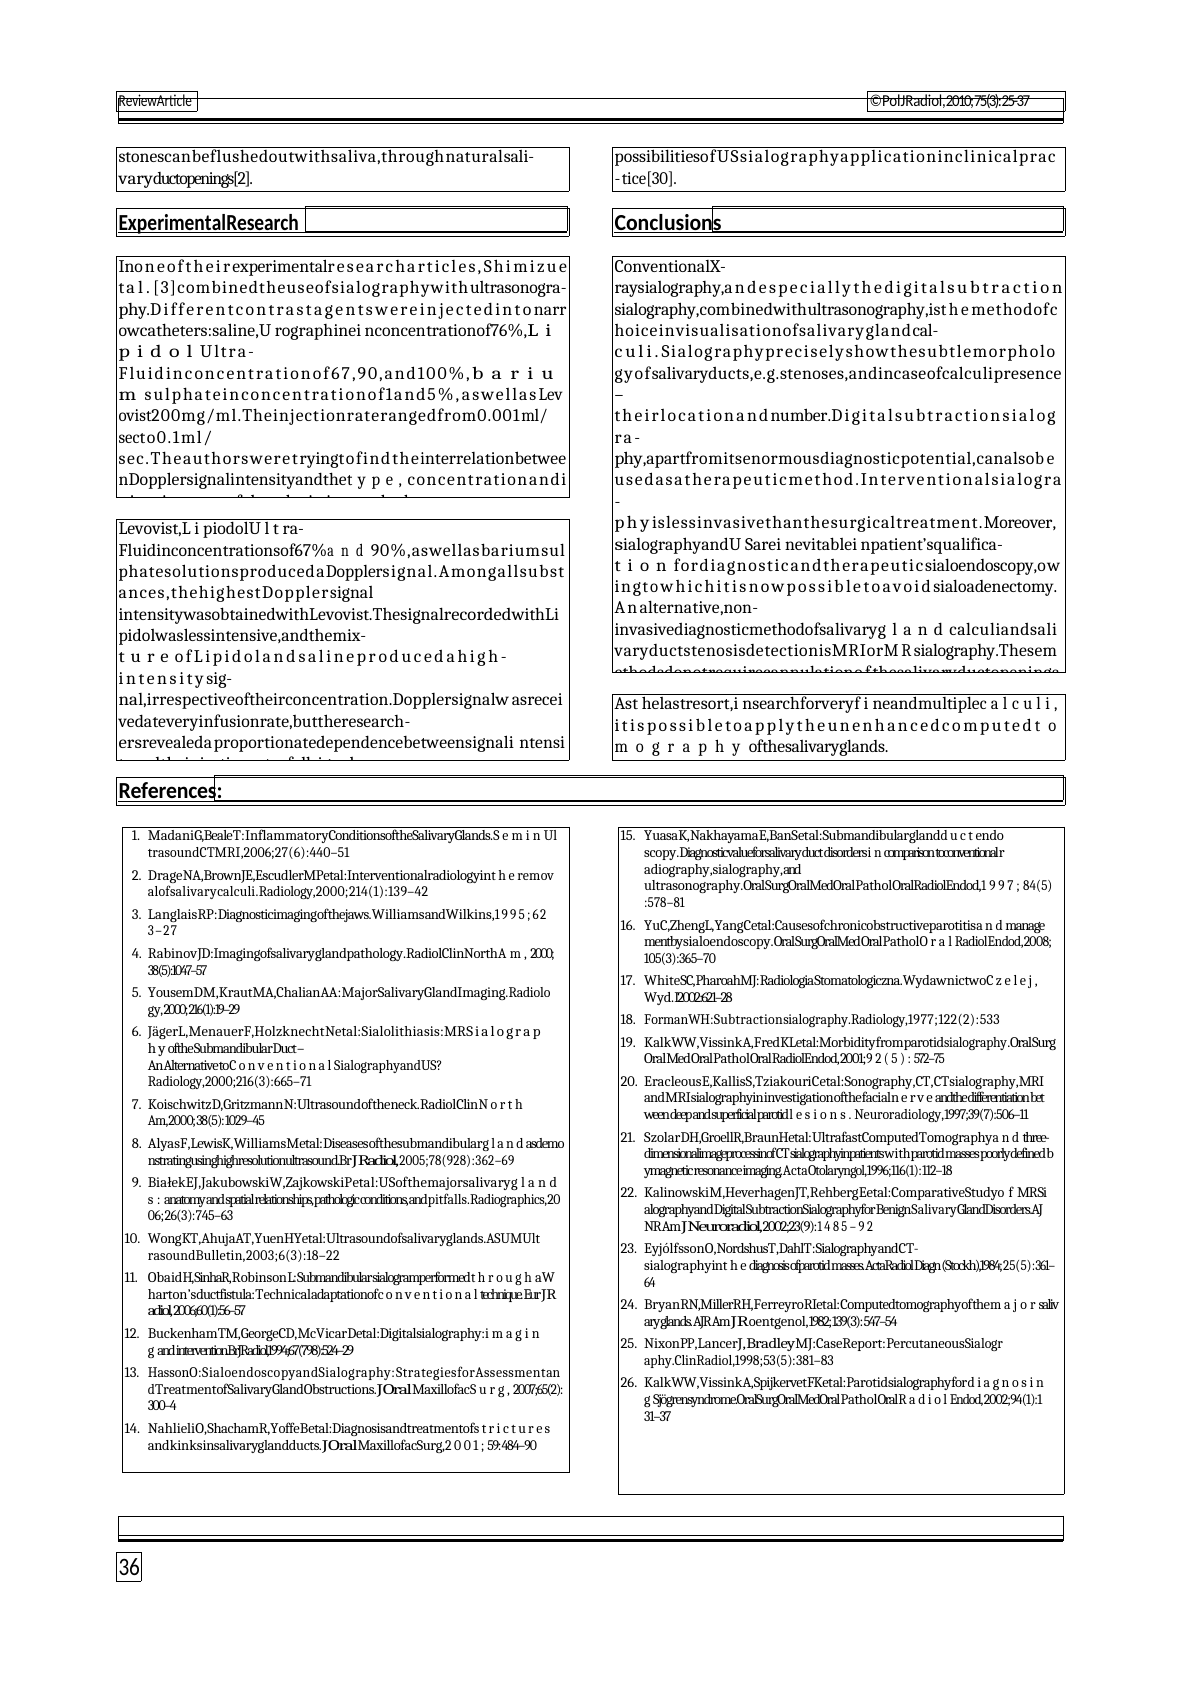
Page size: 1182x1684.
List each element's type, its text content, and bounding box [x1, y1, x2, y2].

list KalkWW,VissinkA,SpijkervetFKetal:ParotidsialographyfordiagnosingSjögrensyndrome.OralSurgOralMedOralPatholOralRadiolEndod,2002;94(1):131–37 [620, 1374, 1044, 1424]
list DrageNA,BrownJE,EscudlerMPetal:Interventionalradiologyintheremovalofsalivarycalculi.Radiology,2000;214(1):139–42 [132, 867, 558, 900]
text possibilitiesofUSsialographyapplicationinclinicalprac-tice[30]. [614, 148, 1063, 189]
list ObaidH,SinhaR,RobinsonL:SubmandibularsialogramperformedthroughaWharton’sductfistula:Technicaladaptationofconventionaltechnique.EurJRadiol,2006;60(1):56–57 [124, 1269, 556, 1319]
text ExperimentalResearch [118, 209, 305, 232]
text ReviewArticle [119, 99, 197, 111]
text ©PolJRadiol,2010;75(3):25-37 [869, 92, 1065, 111]
text –theirlocationandnumber.Digitalsubtractionsialogra-phy,apartfromitsenormousdiagnosticpotential,canalsobeusedasatherapeuticmethod.Interventionalsialogra-phyislessinvasivethanthesurgicaltreatment.Moreover,sialographyandUSareinevitableinpatient’squalifica-tionfordiagnosticandtherapeuticsialoendoscopy,owingtowhichitisnowpossibletoavoidsialoadenectomy.Analternative,non-invasivediagnosticmethodofsalivaryglandcalculiandsalivaryductstenosisdetectionisMRIorMRsialography.Thesemethodsdonotrequirecannulationofthesalivaryductopenings,northeadministrationofthecontrastmedium.Itdoesnotexposepatientstoionisingradiationeither.TheMRsialographymaybecarriedoutinacutesialoadenitis. [614, 384, 1063, 672]
list EyjólfssonO,NordshusT,DahlT:SialographyandCT-sialographyinthediagnosisofparotidmasses.ActaRadiolDiagn(Stockh),1984;25(5):361–64 [620, 1240, 1056, 1290]
list YuasaK,NakhayamaE,BanSetal:Submandibularglandductendoscopy.Diagnosticvalueforsalivaryductdisordersincomparisontoconventionalradiography,sialography,and [620, 828, 1008, 877]
list NixonPP,LancerJ,BradleyMJ:CaseReport:PercutaneousSialography.ClinRadiol,1998;53(5):381–83 [620, 1335, 1003, 1369]
list LanglaisRP:Diagnosticimagingofthejaws.WilliamsandWilkins,1995;623–27 [132, 906, 551, 939]
list HassonO:SialoendoscopyandSialography:StrategiesforAssessmentandTreatmentofSalivaryGlandObstructions.JOralMaxillofacSurg,2007;65(2):300–4 [124, 1364, 567, 1414]
list WhiteSC,PharoahMJ:RadiologiaStomatologiczna.WydawnictwoCzelej,Wyd.I2002:621–28 [620, 972, 1049, 1006]
list EracleousE,KallisS,TziakouriCetal:Sonography,CT,CTsialography,MRIandMRIsialographyininvestigationofthefacialnerveandthedifferentiationbetweendeepandsuperficialparotidlesions.Neuroradiology,1997;39(7):506–11 [620, 1073, 1049, 1123]
list RabinovJD:Imagingofsalivaryglandpathology.RadiolClinNorthAm,2000;38(5):1047–57 [132, 945, 556, 978]
text ultrasonography.OralSurgOralMedOralPatholOralRadiolEndod,1997;84(5):578–81 [644, 877, 1054, 911]
list BryanRN,MillerRH,FerreyroRIetal:Computedtomographyofthemajorsalivaryglands.AJRAmJRoentgenol,1982;139(3):547–54 [620, 1296, 1061, 1329]
list BiałekEJ,JakubowskiW,ZajkowskiPetal:USofthemajorsalivaryglands:anatomyandspatialrelationships,pathologicconditions,andpitfalls.Radiographics,2006;26(3):745–63 [132, 1174, 565, 1224]
text 36 [118, 1553, 141, 1581]
list MadaniG,BealeT:InflammatoryConditionsoftheSalivaryGlands.SeminUltrasoundCTMRI,2006;27(6):440–51 [132, 828, 559, 861]
text References: [118, 778, 214, 801]
text Conclusions [713, 209, 1063, 231]
text ConventionalX-raysialography,andespeciallythedigitalsubtractionsialography,combinedwithultrasonography,isthemethodofchoiceinvisualisationofsalivaryglandcal-culi.Sialographypreciselyshowthesubtlemorphologyofsalivaryducts,e.g.stenoses,andincaseofcalculipresence [614, 257, 1063, 383]
list BuckenhamTM,GeorgeCD,McVicarDetal:Digitalsialography:imagingandintervention.BrJRadiol,1994;67(798):524–29 [124, 1325, 540, 1358]
list KalkWW,VissinkA,FredKLetal:Morbidityfromparotidsialography.OralSurgOralMedOralPatholOralRadiolEndod,2001;92(5):572–75 [620, 1034, 1062, 1067]
text Asthelastresort,insearchforveryfineandmultiplecalculi,itispossibletoapplytheunenhancedcomputedtomographyofthesalivaryglands. [614, 695, 1063, 757]
text Conclusions [614, 209, 712, 232]
text Inoneoftheirexperimentalresearcharticles,Shimizuetal.[3]combinedtheuseofsialographywithultrasonogra-phy.Differentcontrastagentswereinjectedintonarrowcatheters:saline,Urographineinconcentrationof76%,LipidolUltra-Fluidinconcentrationof67,90,and100%,bariumsulphateinconcentrationof1and5%,aswellasLevovist200mg/ml.Theinjectionraterangedfrom0.001ml/secto0.1ml/sec.TheauthorsweretryingtofindtheinterrelationbetweenDopplersignalintensityandthetype,concentrationandinjectionrateoftheadministeredsubstances. [118, 257, 567, 497]
text ReviewArticle [118, 92, 197, 98]
text References: [215, 778, 1063, 800]
list KoischwitzD,GritzmannN:Ultrasoundoftheneck.RadiolClinNorthAm,2000;38(5):1029–45 [132, 1096, 533, 1129]
text [306, 209, 567, 231]
list JägerL,MenauerF,HolzknechtNetal:Sialolithiasis:MRSialographyoftheSubmandibularDuct–AnAlternativetoConventionalSialographyandUS?Radiology,2000;216(3):665–71 [132, 1023, 549, 1090]
list WongKT,AhujaAT,YuenHYetal:Ultrasoundofsalivaryglands.ASUMUltrasoundBulletin,2003;6(3):18–22 [124, 1230, 541, 1263]
list NahlieliO,ShachamR,YoffeBetal:Diagnosisandtreatmentofstricturesandkinksinsalivaryglandducts.JOralMaxillofacSurg,2001;59:484–90 [124, 1420, 556, 1453]
list SzolarDH,GroellR,BraunHetal:UltrafastComputedTomographyandthree-dimensionalimageprocessinofCTsialographyinpatientswithparotidmassespoorlydefinedbymagneticresonanceimaging.ActaOtolaryngol,1996;116(1):112–18 [620, 1129, 1057, 1179]
list YuC,ZhengL,YangCetal:Causesofchronicobstructiveparotitisandmanagementbysialoendoscopy.OralSurgOralMedOralPatholOralRadiolEndod,2008;105(3):365–70 [620, 917, 1054, 967]
text Levovist,LipiodolUltra-Fluidinconcentrationsof67%and90%,aswellasbariumsulphatesolutionsproducedaDopplersignal.Amongallsubstances,thehighestDopplersignal intensitywasobtainedwithLevovist.ThesignalrecordedwithLipidolwaslessintensive,andthemix-tureofLipidolandsalineproducedahigh-intensitysig-nal,irrespectiveoftheirconcentration.Dopplersignalwasreceivedateveryinfusionrate,buttheresearch-ersrevealedaproportionatedependencebetweensignalintensityandtheinjectionrateofallsignal-producingfluids.Thus,therevealedinterrelationscreatepotential [118, 520, 567, 760]
text stonescanbeflushedoutwithsaliva,throughnaturalsali-varyductopenings[2]. [118, 148, 567, 189]
list YousemDM,KrautMA,ChalianAA:MajorSalivaryGlandImaging.Radiology,2000;216(1):19–29 [132, 984, 553, 1017]
list KalinowskiM,HeverhagenJT,RehbergEetal:ComparativeStudyofMRSialographyandDigitalSubtractionSialographyforBenignSalivaryGlandDisorders.AJNRAmJNeuroradiol,2002;23(9):1485–92 [620, 1184, 1047, 1234]
list AlyasF,LewisK,WilliamsMetal:Diseasesofthesubmandibularglandasdemonstratingusinghighresolutionultrasound.BrJRadiol,2005;78(928):362–69 [132, 1135, 567, 1168]
list FormanWH:Subtractionsialography.Radiology,1977;122(2):533 [620, 1011, 1064, 1028]
